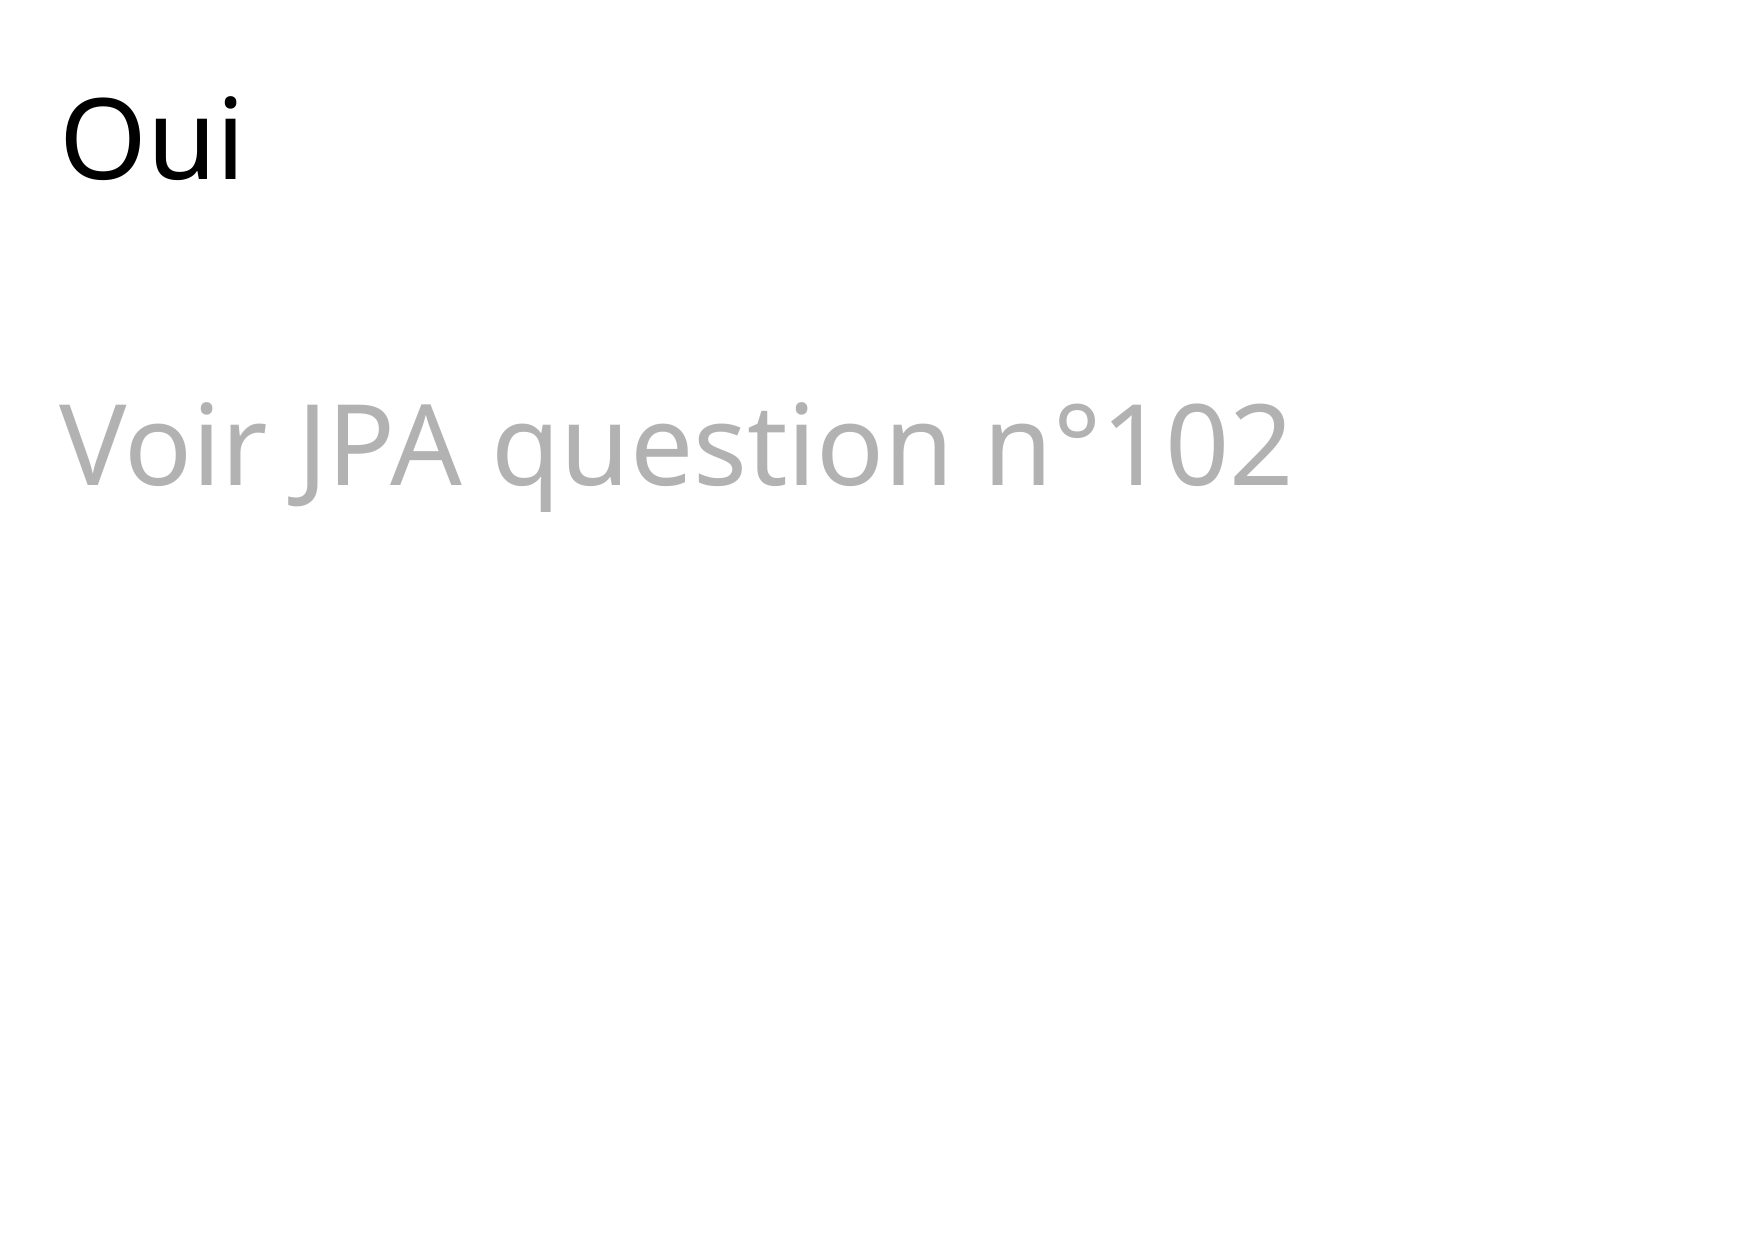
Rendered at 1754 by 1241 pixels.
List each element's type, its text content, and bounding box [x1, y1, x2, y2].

text Oui [59, 59, 1695, 212]
text Voir JPA question n°102 [59, 366, 1695, 519]
